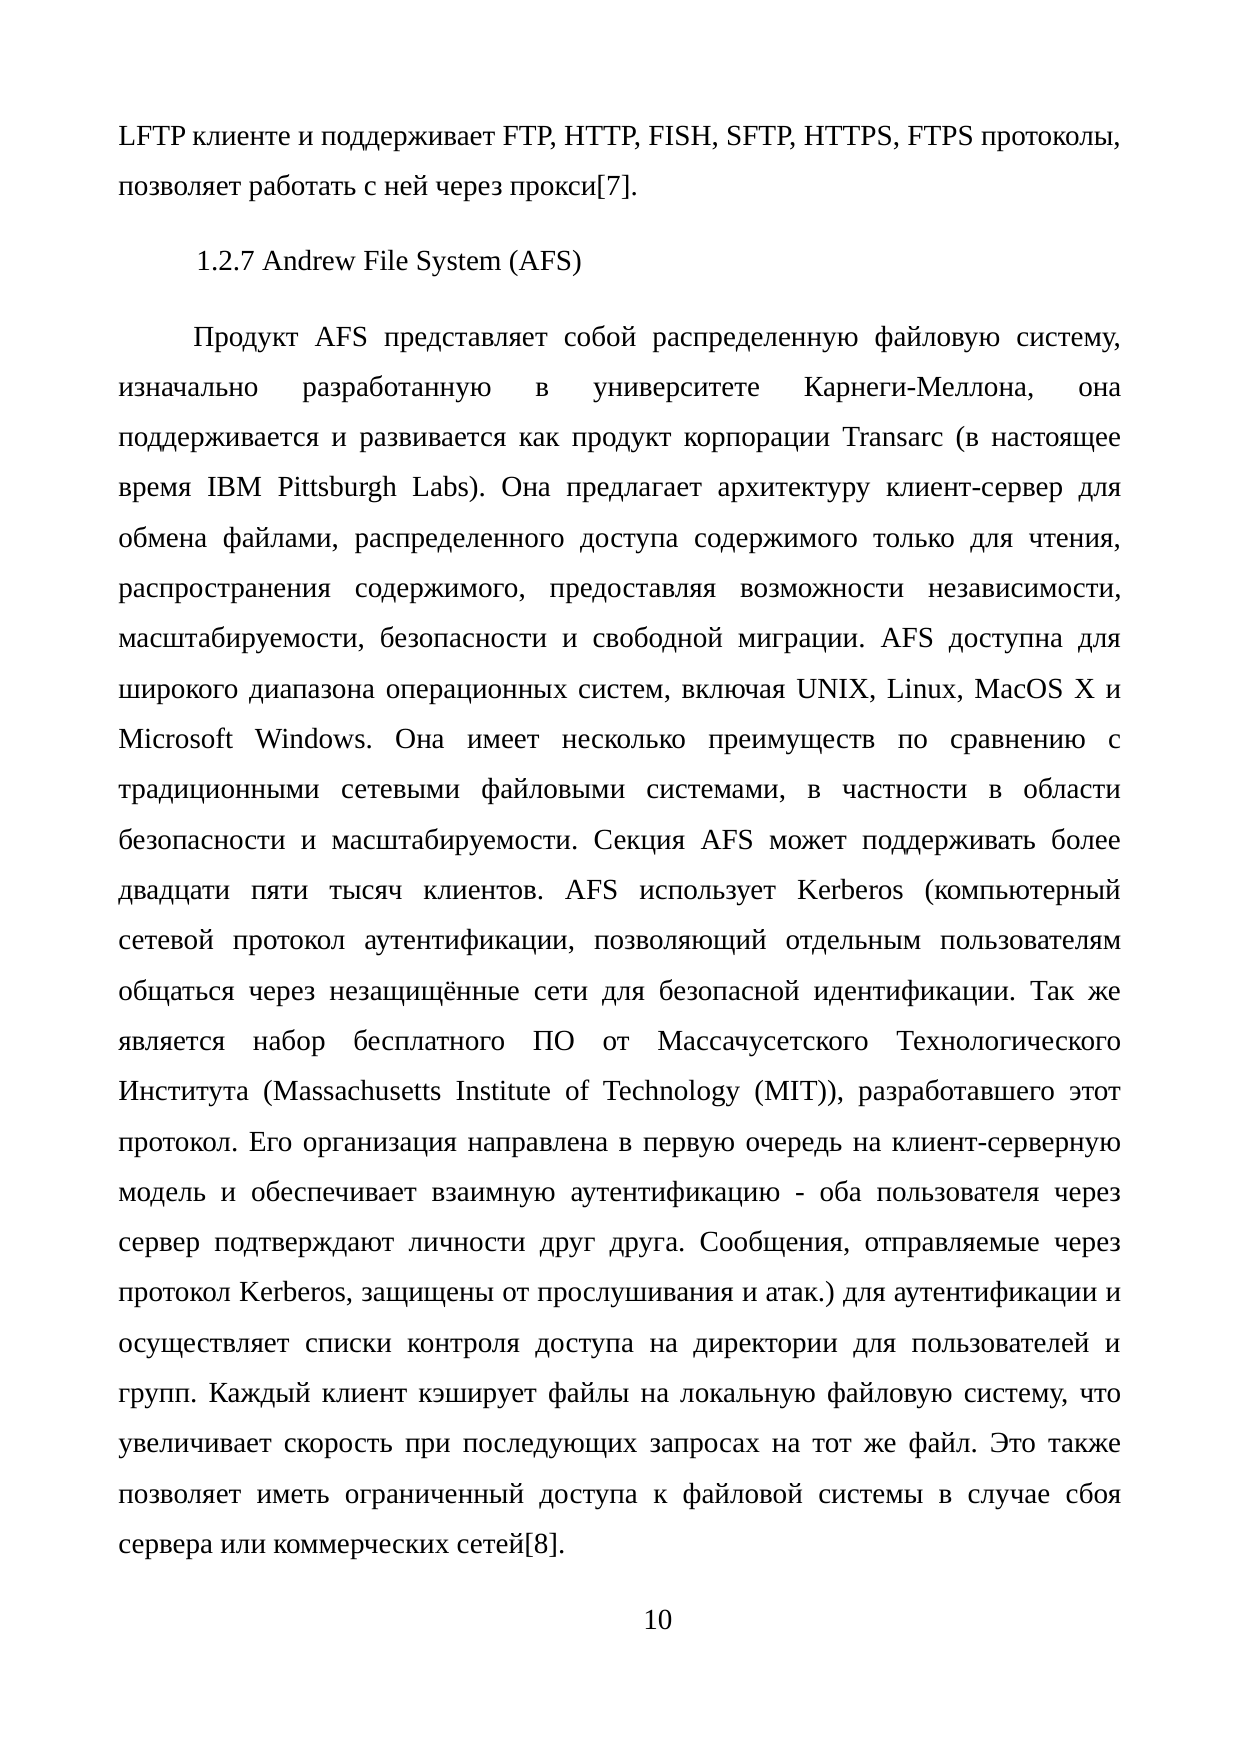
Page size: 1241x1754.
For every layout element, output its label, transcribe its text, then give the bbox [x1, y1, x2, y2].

text Продукт AFS представляет собой распределенную файловую систему, изначально разработанную в университете Карнеги-Меллона, она поддерживается и развивается как продукт корпорации Transarc (в настоящее время IBM Pittsburgh Labs). Она предлагает архитектуру клиент-сервер для обмена файлами, распределенного доступа содержимого только для чтения, распространения содержимого, предоставляя возможности независимости, масштабируемости, безопасности и свободной миграции. AFS доступна для широкого диапазона операционных систем, включая UNIX, Linux, MacOS X и Microsoft Windows. Она имеет несколько преимуществ по сравнению с традиционными сетевыми файловыми системами, в частности в области безопасности и масштабируемости. Секция AFS может поддерживать более двадцати пяти тысяч клиентов. AFS использует Kerberos (компьютерный сетевой протокол аутентификации, позволяющий отдельным пользователям общаться через незащищённые сети для безопасной идентификации. Так же является набор бесплатного ПО от Массачусетского Технологического Института (Massachusetts Institute of Technology (MIT)), разработавшего этот протокол. Его организация направлена в первую очередь на клиент-серверную модель и обеспечивает взаимную аутентификацию - оба пользователя через сервер подтверждают личности друг друга. Сообщения, отправляемые через протокол Kerberos, защищены от прослушивания и атак.) для аутентификации и осуществляет списки контроля доступа на директории для пользователей и групп. Каждый клиент кэширует файлы на локальную файловую систему, что увеличивает скорость при последующих запросах на тот же файл. Это также позволяет иметь ограниченный доступа к файловой системы в случае сбоя сервера или коммерческих сетей[8]. [118, 319, 1122, 1560]
text LFTP клиенте и поддерживает FTP, HTTP, FISH, SFTP, HTTPS, FTPS протоколы, позволяет работать с ней через прокси[7]. [118, 118, 1122, 202]
subtitle Andrew File System (AFS) [189, 243, 1122, 277]
